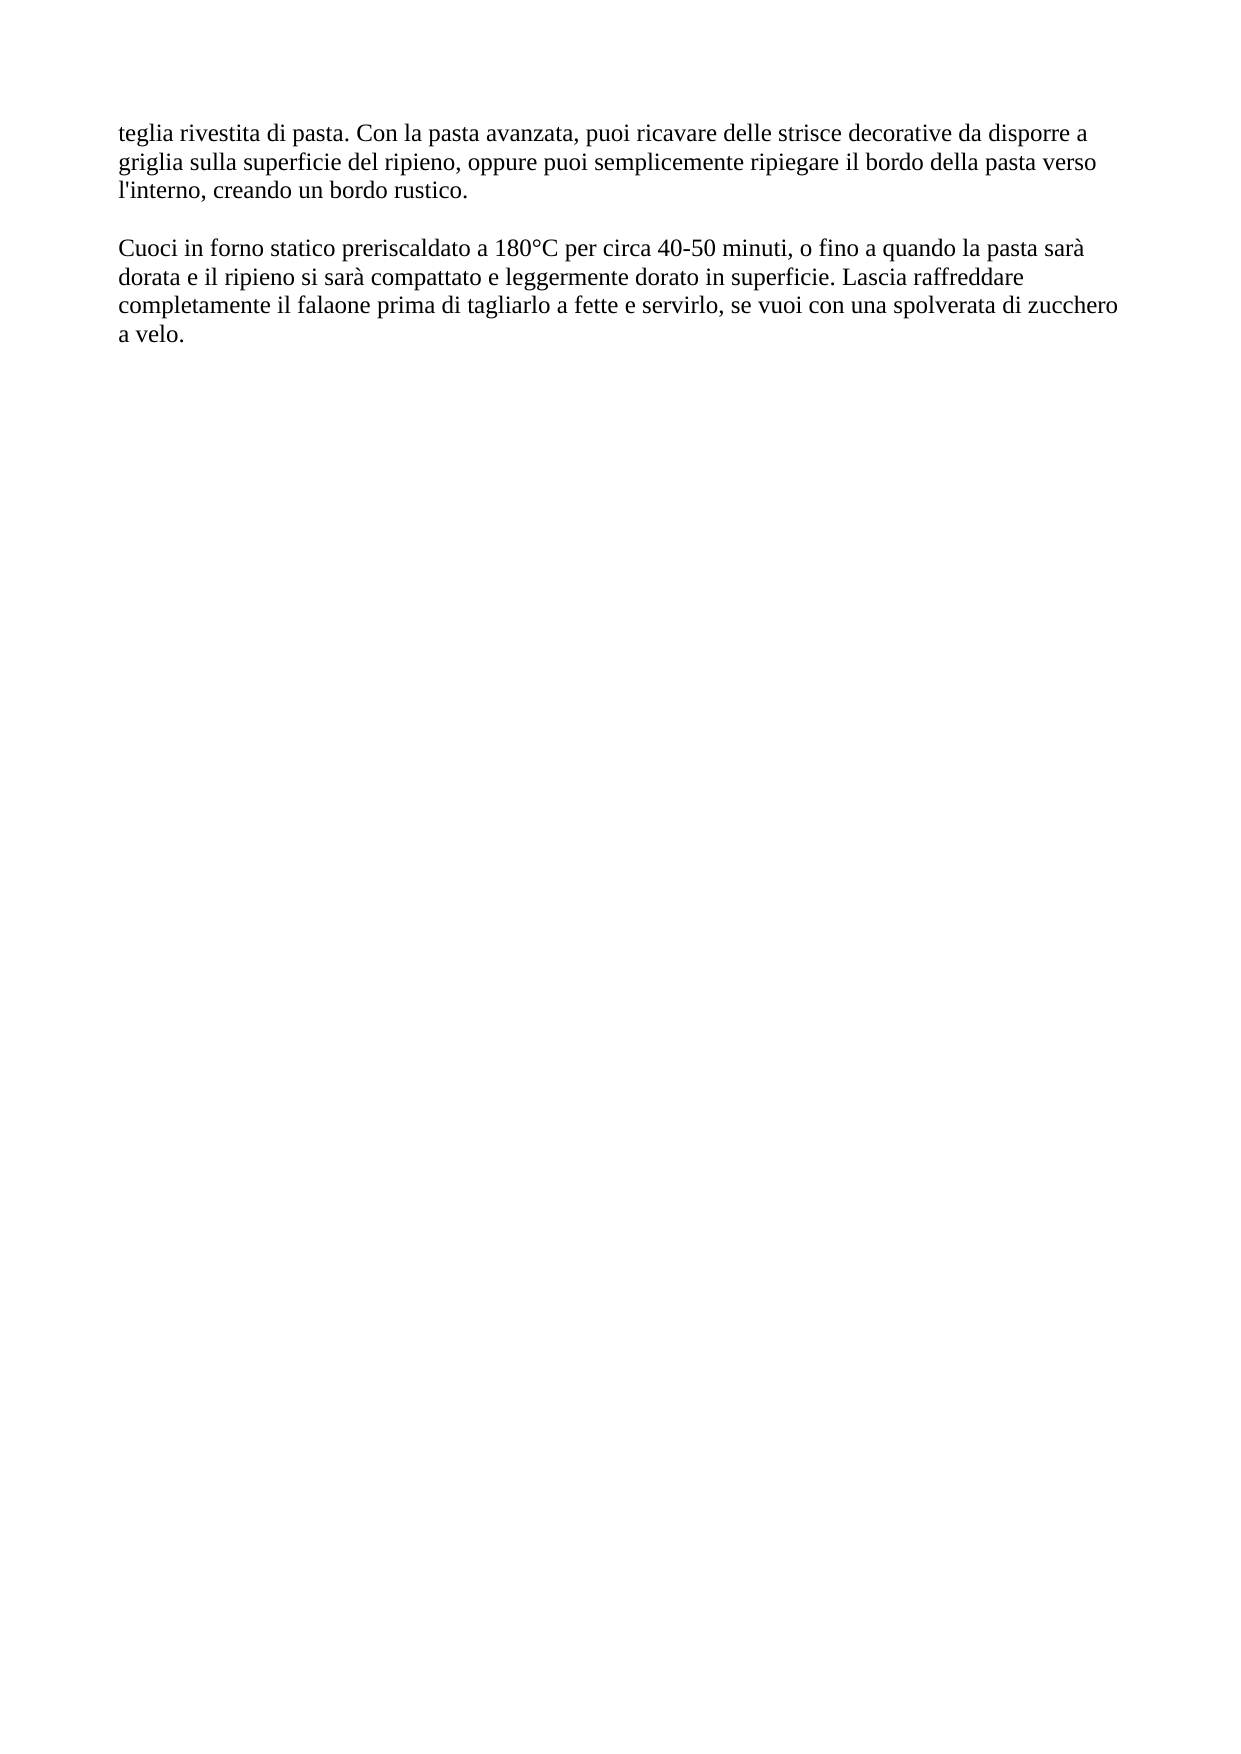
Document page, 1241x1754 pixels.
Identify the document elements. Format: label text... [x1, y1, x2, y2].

text teglia rivestita di pasta. Con la pasta avanzata, puoi ricavare delle strisce decorative da disporre a griglia sulla superficie del ripieno, oppure puoi semplicemente ripiegare il bordo della pasta verso l'interno, creando un bordo rustico. [118, 118, 1122, 204]
text Cuoci in forno statico preriscaldato a 180°C per circa 40-50 minuti, o fino a quando la pasta sarà dorata e il ripieno si sarà compattato e leggermente dorato in superficie. Lascia raffreddare completamente il falaone prima di tagliarlo a fette e servirlo, se vuoi con una spolverata di zucchero a velo. [118, 233, 1122, 348]
